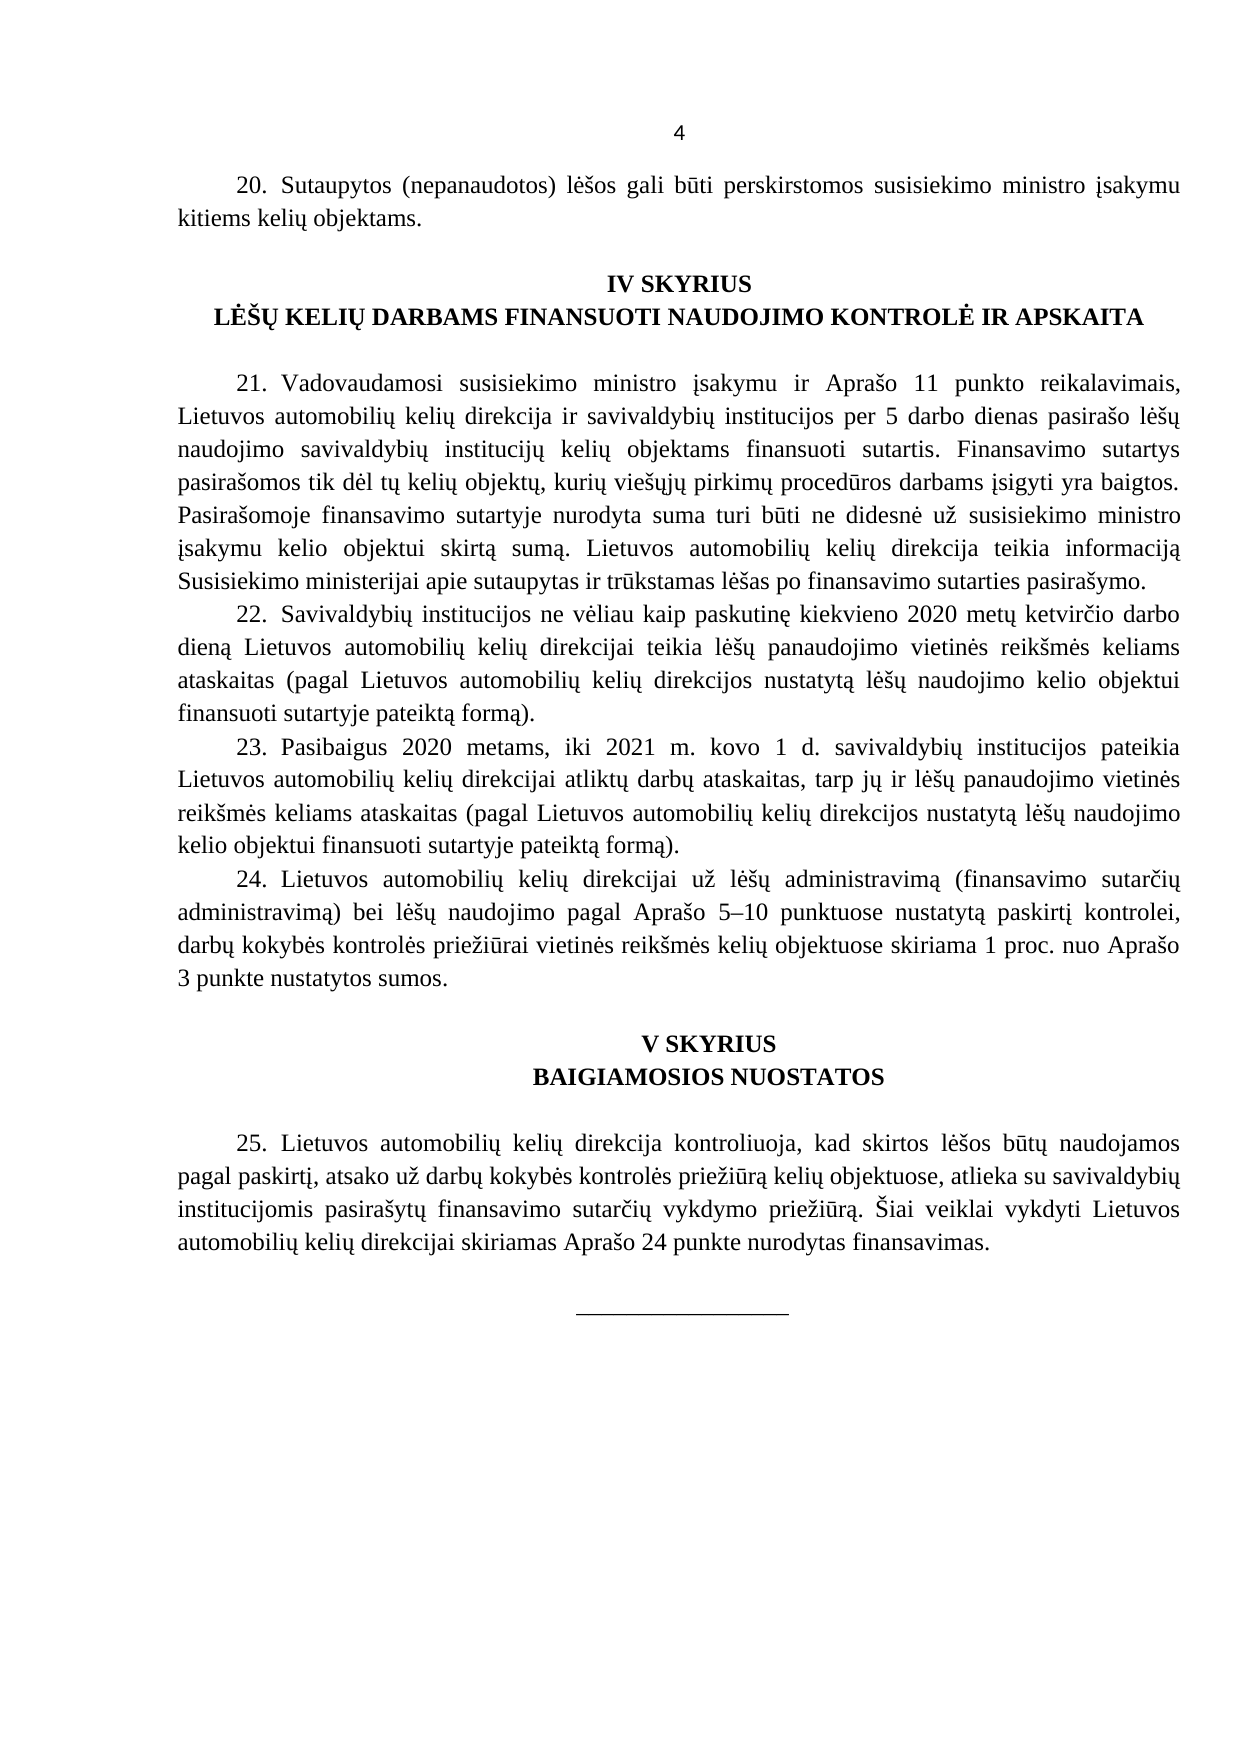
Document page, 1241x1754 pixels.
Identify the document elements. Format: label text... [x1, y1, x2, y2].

text 21. Vadovaudamosi susisiekimo ministro įsakymu ir Aprašo 11 punkto reikalavimais, Lietuvos automobilių kelių direkcija ir savivaldybių institucijos per 5 darbo dienas pasirašo lėšų naudojimo savivaldybių institucijų kelių objektams finansuoti sutartis. Finansavimo sutartys pasirašomos tik dėl tų kelių objektų, kurių viešųjų pirkimų procedūros darbams įsigyti yra baigtos. Pasirašomoje finansavimo sutartyje nurodyta suma turi būti ne didesnė už susisiekimo ministro įsakymu kelio objektui skirtą sumą. Lietuvos automobilių kelių direkcija teikia informaciją Susisiekimo ministerijai apie sutaupytas ir trūkstamas lėšas po finansavimo sutarties pasirašymo. [177, 368, 1181, 595]
text 20. Sutaupytos (nepanaudotos) lėšos gali būti perskirstomos susisiekimo ministro įsakymu kitiems kelių objektams. [177, 170, 1181, 232]
text 22. Savivaldybių institucijos ne vėliau kaip paskutinę kiekvieno 2020 metų ketvirčio darbo dieną Lietuvos automobilių kelių direkcijai teikia lėšų panaudojimo vietinės reikšmės keliams ataskaitas (pagal Lietuvos automobilių kelių direkcijos nustatytą lėšų naudojimo kelio objektui finansuoti sutartyje pateiktą formą). [177, 599, 1181, 727]
text _________________ [177, 1289, 1181, 1317]
text IV SKYRIUS [177, 269, 1181, 298]
text lėšų kelių darbams finansuoti NAUDOJIMO KONTROLĖ IR APSKAITA [177, 302, 1181, 331]
text 24. Lietuvos automobilių kelių direkcijai už lėšų administravimą (finansavimo sutarčių administravimą) bei lėšų naudojimo pagal Aprašo 5–10 punktuose nustatytą paskirtį kontrolei, darbų kokybės kontrolės priežiūrai vietinės reikšmės kelių objektuose skiriama 1 proc. nuo Aprašo 3 punkte nustatytos sumos. [177, 864, 1181, 991]
text 25. Lietuvos automobilių kelių direkcija kontroliuoja, kad skirtos lėšos būtų naudojamos pagal paskirtį, atsako už darbų kokybės kontrolės priežiūrą kelių objektuose, atlieka su savivaldybių institucijomis pasirašytų finansavimo sutarčių vykdymo priežiūrą. Šiai veiklai vykdyti Lietuvos automobilių kelių direkcijai skiriamas Aprašo 24 punkte nurodytas finansavimas. [177, 1128, 1181, 1256]
text V SKYRIUS [177, 1029, 1181, 1057]
text BAIGIAMOSIOS NUOSTATOS [177, 1062, 1181, 1091]
text 23. Pasibaigus 2020 metams, iki 2021 m. kovo 1 d. savivaldybių institucijos pateikia Lietuvos automobilių kelių direkcijai atliktų darbų ataskaitas, tarp jų ir lėšų panaudojimo vietinės reikšmės keliams ataskaitas (pagal Lietuvos automobilių kelių direkcijos nustatytą lėšų naudojimo kelio objektui finansuoti sutartyje pateiktą formą). [177, 732, 1181, 859]
